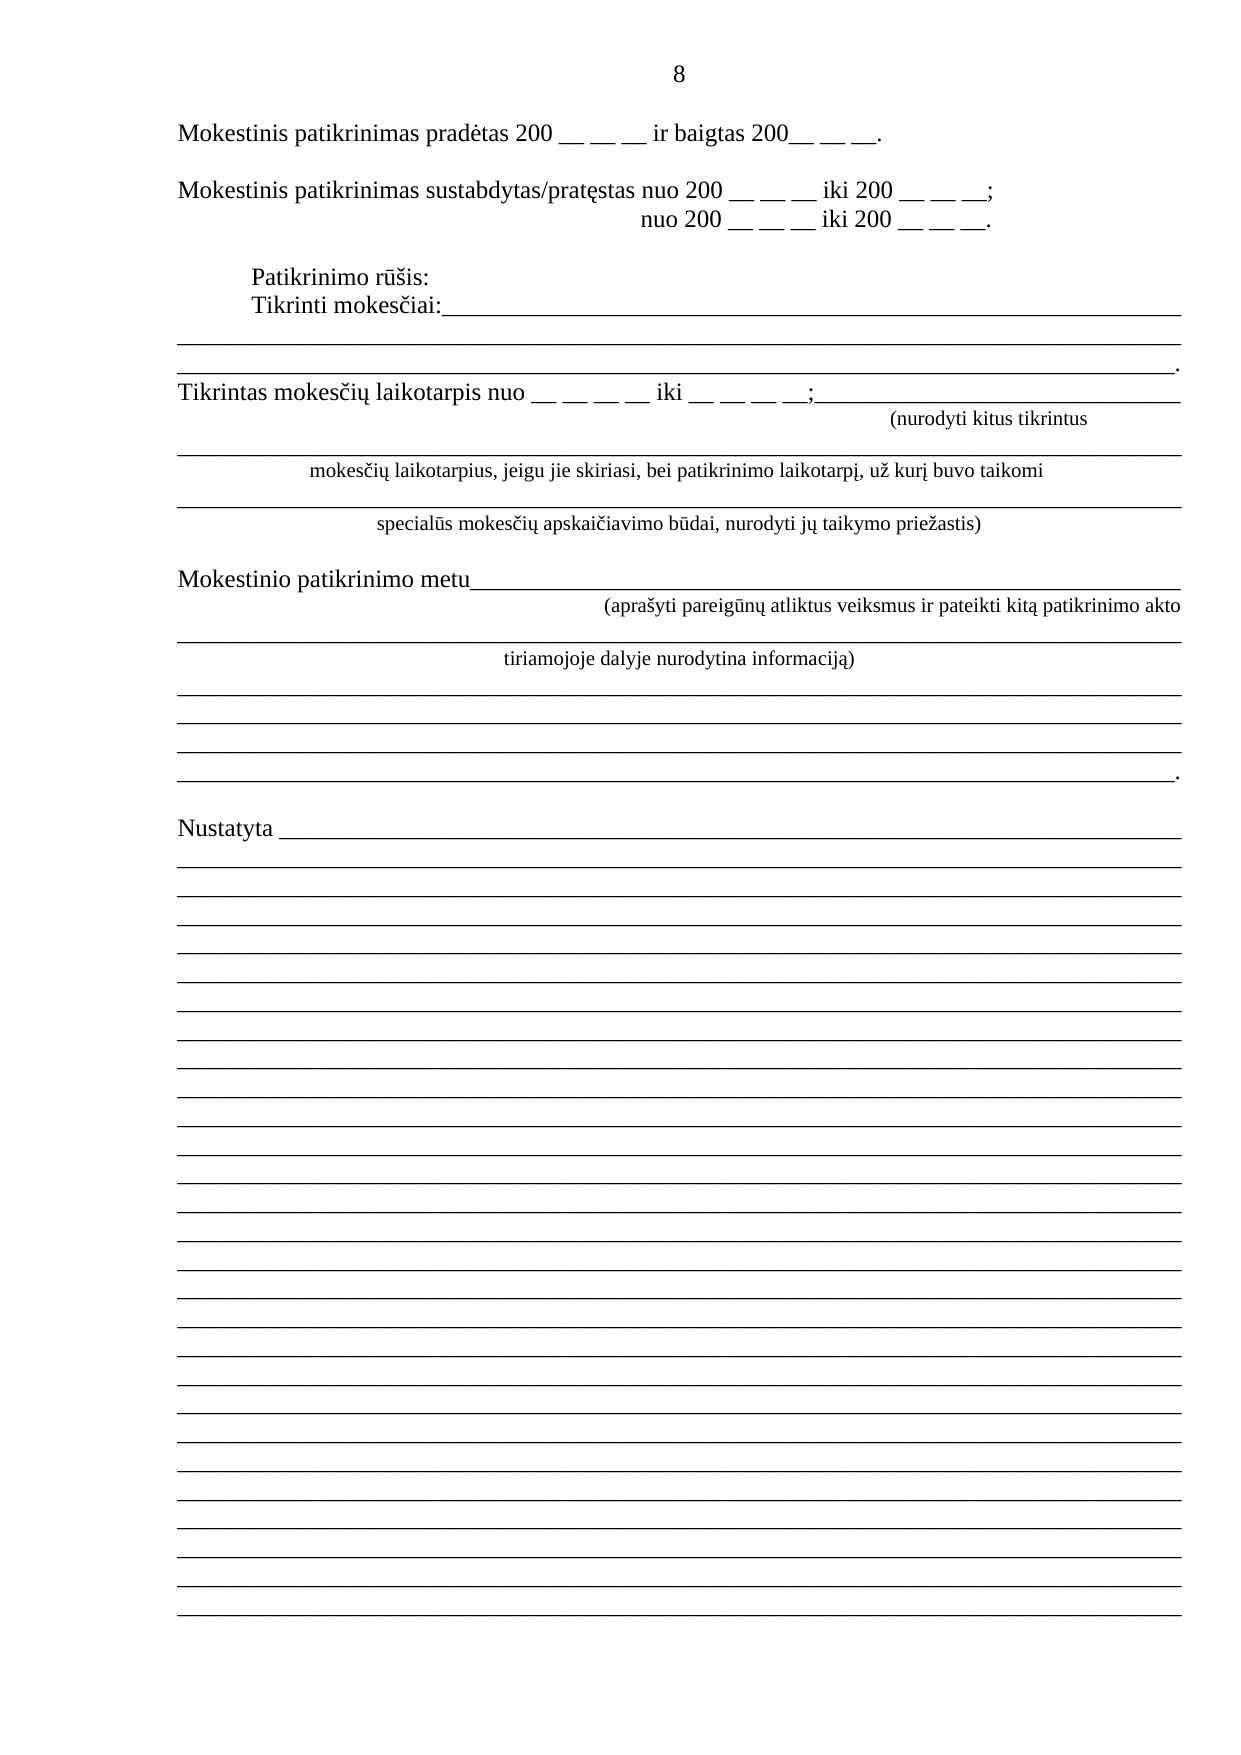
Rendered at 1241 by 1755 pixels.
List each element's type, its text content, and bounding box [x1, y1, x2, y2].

text . [177, 756, 1181, 785]
text Mokestinis patikrinimas pradėtas 200 __ __ __ ir baigtas 200__ __ __. [177, 118, 1181, 147]
text Tikrintas mokesčių laikotarpis nuo __ __ __ __ iki __ __ __ __; [177, 377, 1181, 406]
text Mokestinio patikrinimo metu [177, 564, 1181, 593]
text Nustatyta [177, 813, 1181, 842]
text tiriamojoje dalyje nurodytina informaciją) [177, 646, 1181, 670]
text Mokestinis patikrinimas sustabdytas/pratęstas nuo 200 __ __ __ iki 200 __ __ __; [177, 176, 1181, 204]
text specialūs mokesčių apskaičiavimo būdai, nurodyti jų taikymo priežastis) [177, 511, 1181, 535]
text . [177, 348, 1181, 377]
text Patikrinimo rūšis: [177, 262, 1181, 291]
text (aprašyti pareigūnų atliktus veiksmus ir pateikti kitą patikrinimo akto [177, 593, 1181, 617]
text (nurodyti kitus tikrintus [177, 406, 1181, 430]
text mokesčių laikotarpius, jeigu jie skiriasi, bei patikrinimo laikotarpį, už kurį buvo taikomi [177, 458, 1181, 482]
text Tikrinti mokesčiai: [177, 291, 1181, 319]
text nuo 200 __ __ __ iki 200 __ __ __. [177, 204, 1181, 233]
